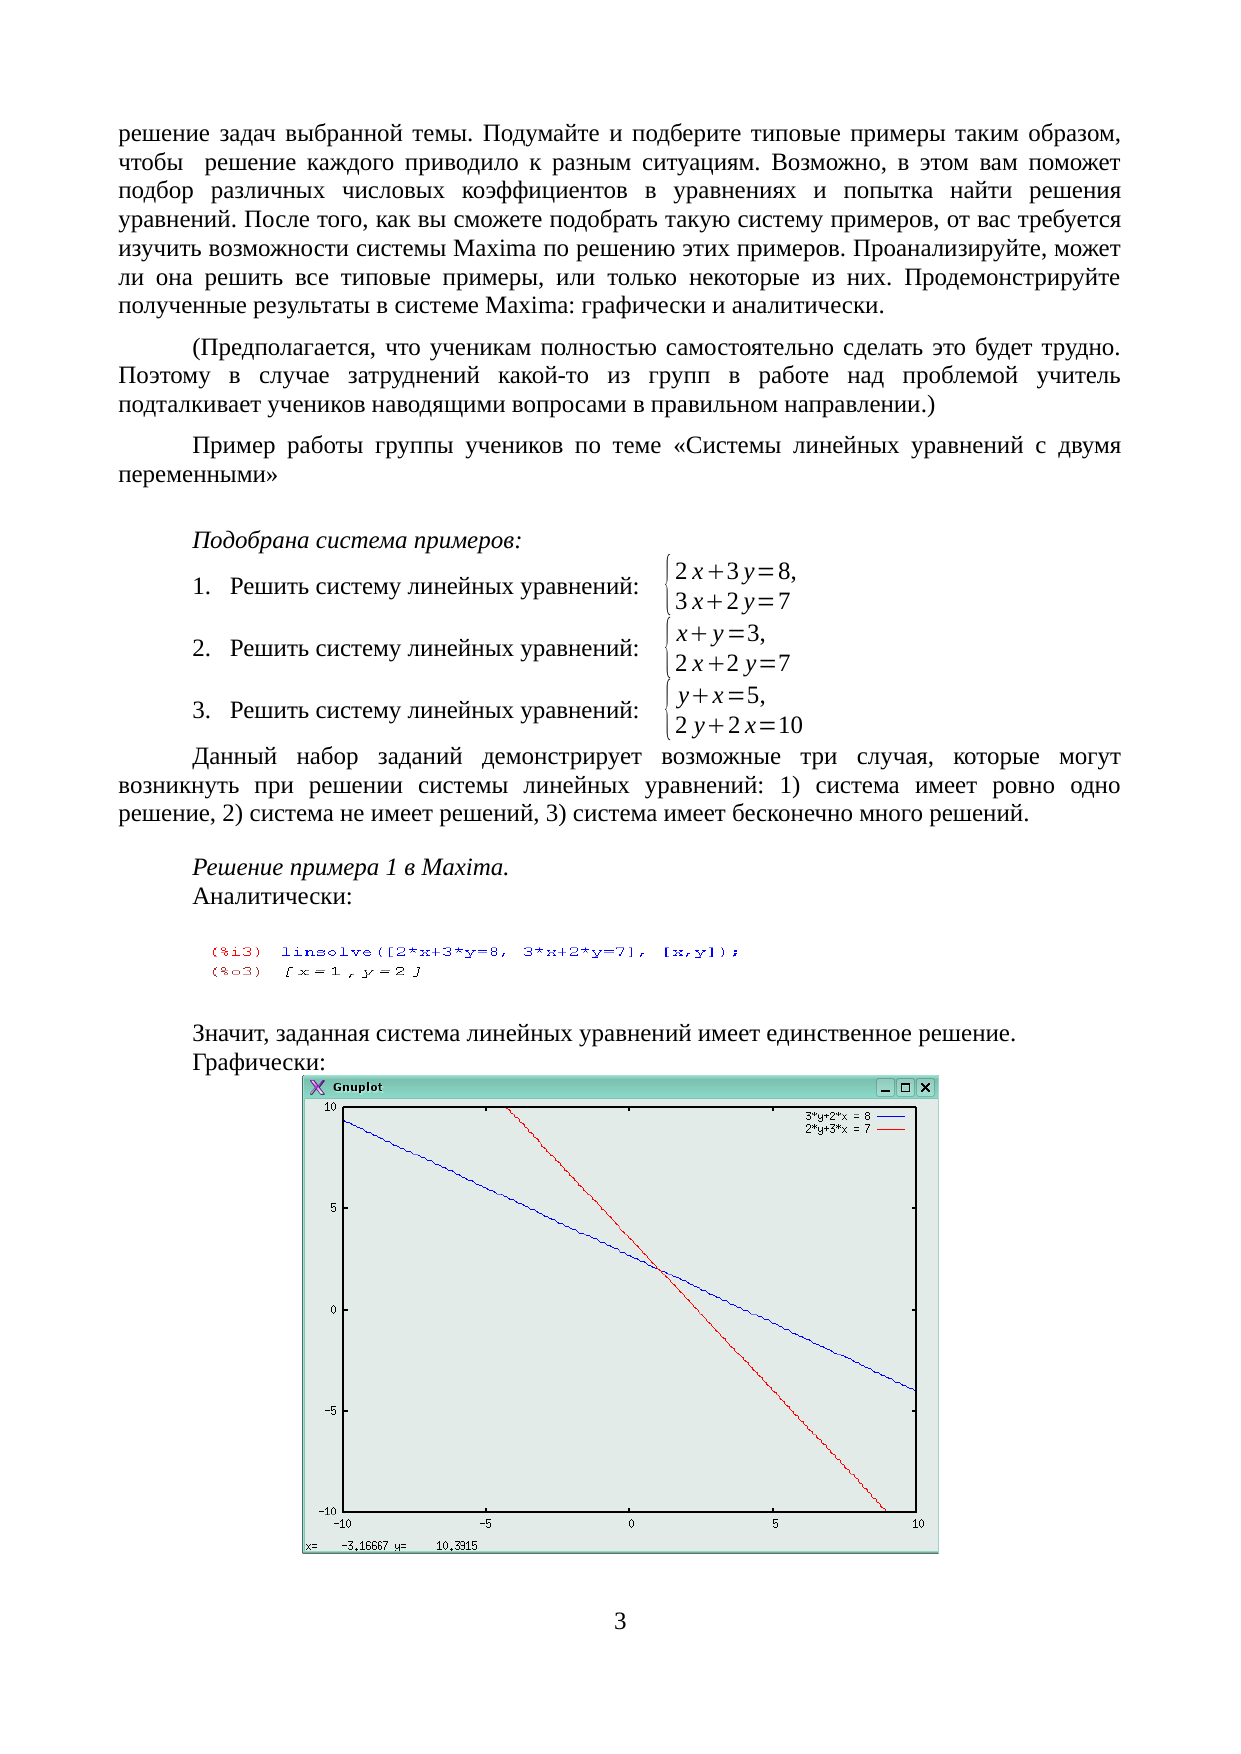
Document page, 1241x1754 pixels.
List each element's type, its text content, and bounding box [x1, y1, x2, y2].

text Данный набор заданий демонстрирует возможные три случая, которые могут возникнуть при решении системы линейных уравнений: 1) система имеет ровно одно решение, 2) система не имеет решений, 3) система имеет бесконечно много решений. [118, 741, 1122, 827]
text Значит, заданная система линейных уравнений имеет единственное решение. [118, 1018, 1122, 1047]
text Решение примера 1 в Maxima. [118, 852, 1122, 881]
text Графически: [118, 1047, 1122, 1076]
list Решить систему линейных уравнений: [192, 679, 1122, 741]
list Решить систему линейных уравнений: [192, 617, 1122, 679]
text Подобрана система примеров: [118, 526, 1122, 554]
text решение задач выбранной темы. Подумайте и подберите типовые примеры таким образом, чтобы решение каждого приводило к разным ситуациям. Возможно, в этом вам поможет подбор различных числовых коэффициентов в уравнениях и попытка найти решения уравнений. После того, как вы сможете подобрать такую систему примеров, от вас требуется изучить возможности системы Maxima по решению этих примеров. Проанализируйте, может ли она решить все типовые примеры, или только некоторые из них. Продемонстрируйте полученные результаты в системе Maxima: графически и аналитически. [118, 118, 1122, 319]
list Решить систему линейных уравнений: [192, 554, 1122, 617]
text Аналитически: [118, 881, 1122, 910]
picture [301, 1075, 939, 1554]
text (Предполагается, что ученикам полностью самостоятельно сделать это будет трудно. Поэтому в случае затруднений какой-то из групп в работе над проблемой учитель подталкивает учеников наводящими вопросами в правильном направлении.) [118, 332, 1122, 418]
picture [208, 943, 743, 984]
text Пример работы группы учеников по теме «Системы линейных уравнений с двумя переменными» [118, 431, 1122, 488]
